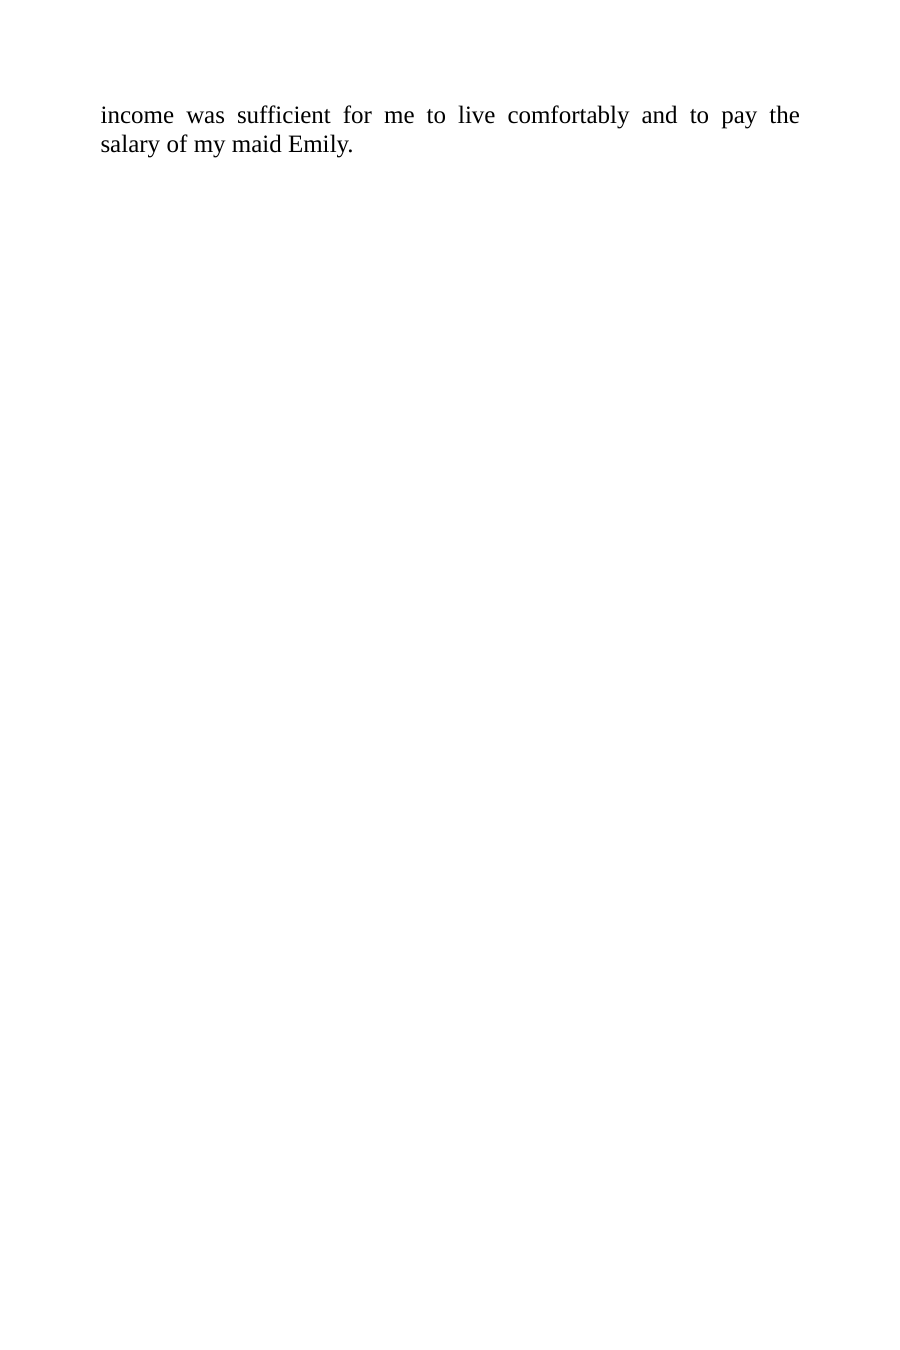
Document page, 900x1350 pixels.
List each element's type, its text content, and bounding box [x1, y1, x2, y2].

text income was sufficient for me to live comfortably and to pay the salary of my maid Emily. [100, 100, 799, 158]
